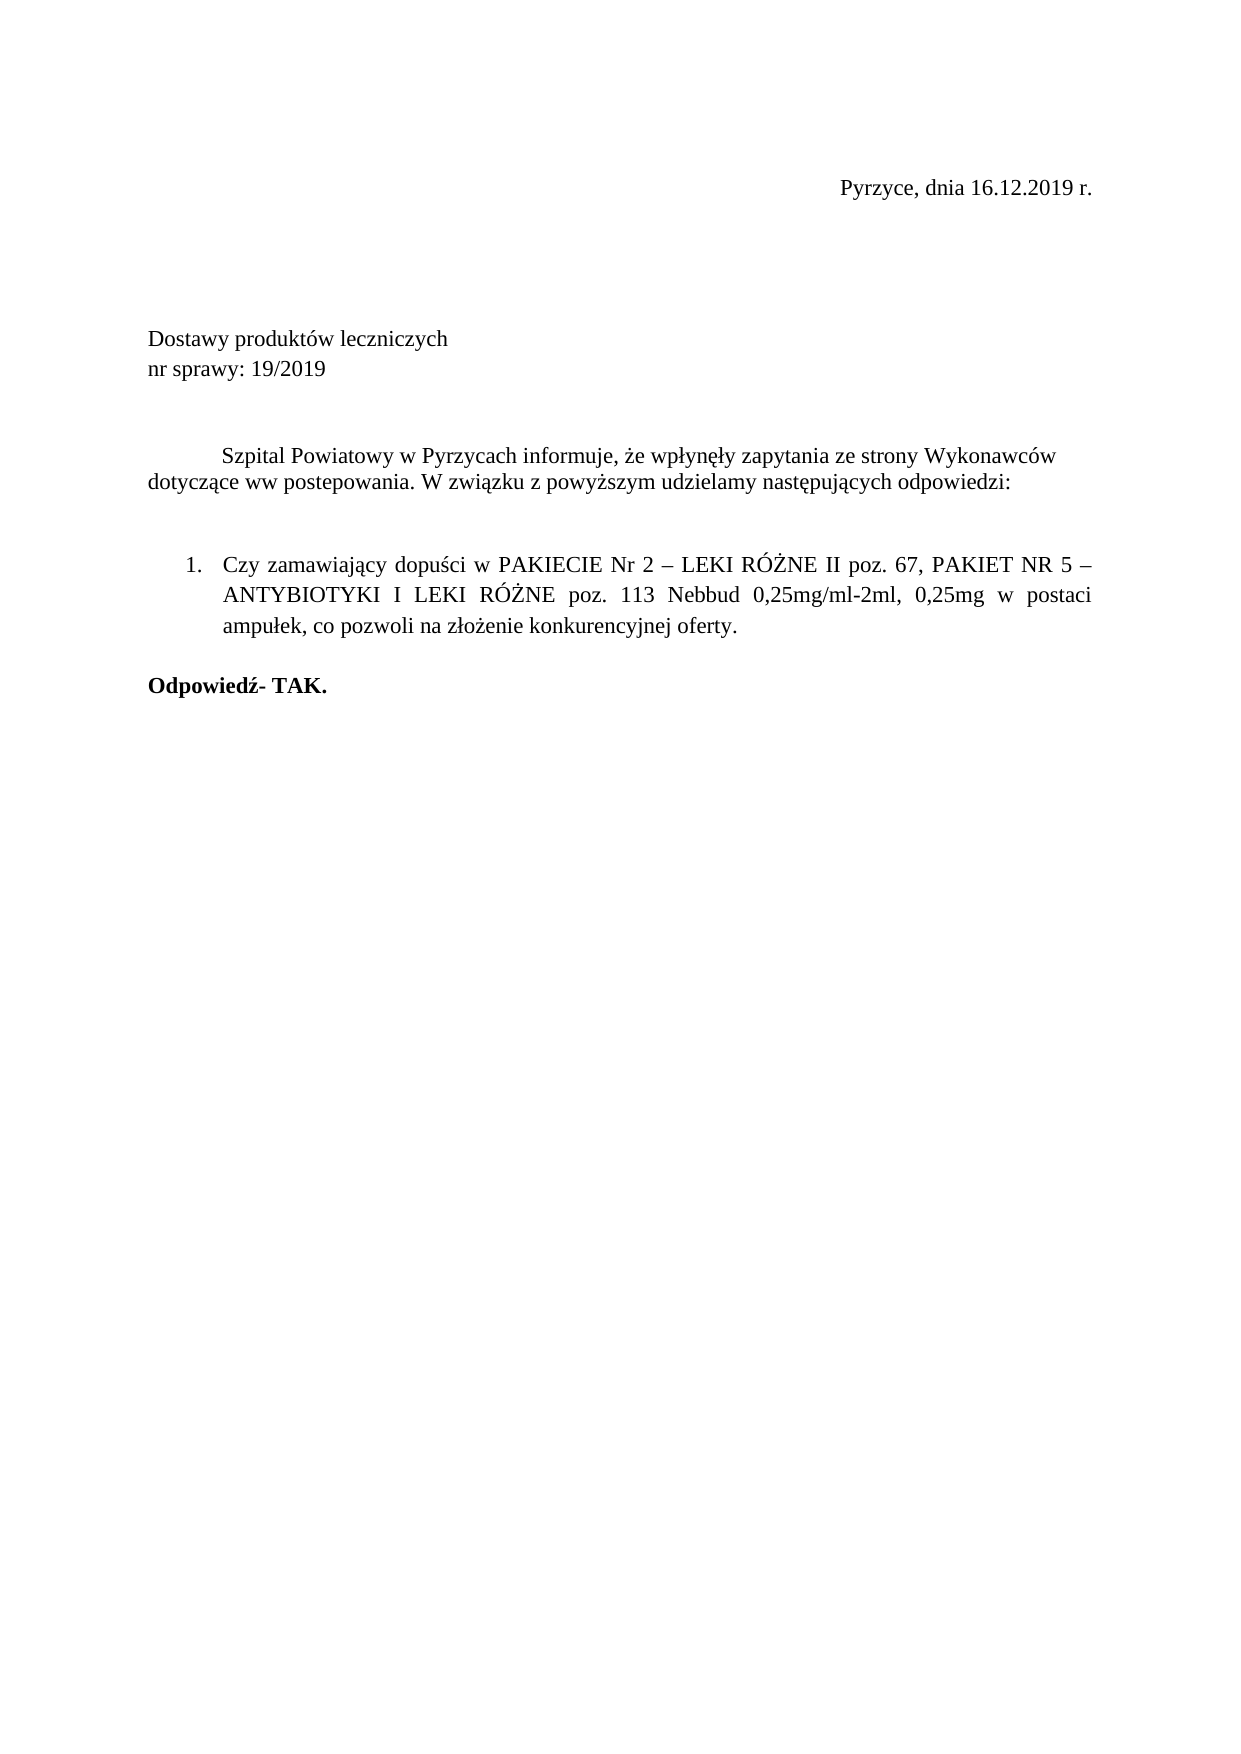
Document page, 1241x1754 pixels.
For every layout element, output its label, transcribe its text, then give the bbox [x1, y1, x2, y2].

text Pyrzyce, dnia 16.12.2019 r. [148, 174, 1093, 200]
list Czy zamawiający dopuści w PAKIECIE Nr 2 – LEKI RÓŻNE II poz. 67, PAKIET NR 5 – ANTYBIOTYKI I LEKI RÓŻNE poz. 113 Nebbud 0,25mg/ml-2ml, 0,25mg w postaci ampułek, co pozwoli na złożenie konkurencyjnej oferty. [185, 551, 1093, 638]
text nr sprawy: 19/2019 [148, 355, 1093, 382]
text Dostawy produktów leczniczych [148, 325, 1093, 351]
text Szpital Powiatowy w Pyrzycach informuje, że wpłynęły zapytania ze strony Wykonawców dotyczące ww postepowania. W związku z powyższym udzielamy następujących odpowiedzi: [148, 442, 1093, 495]
text Odpowiedź- TAK. [148, 672, 1093, 698]
